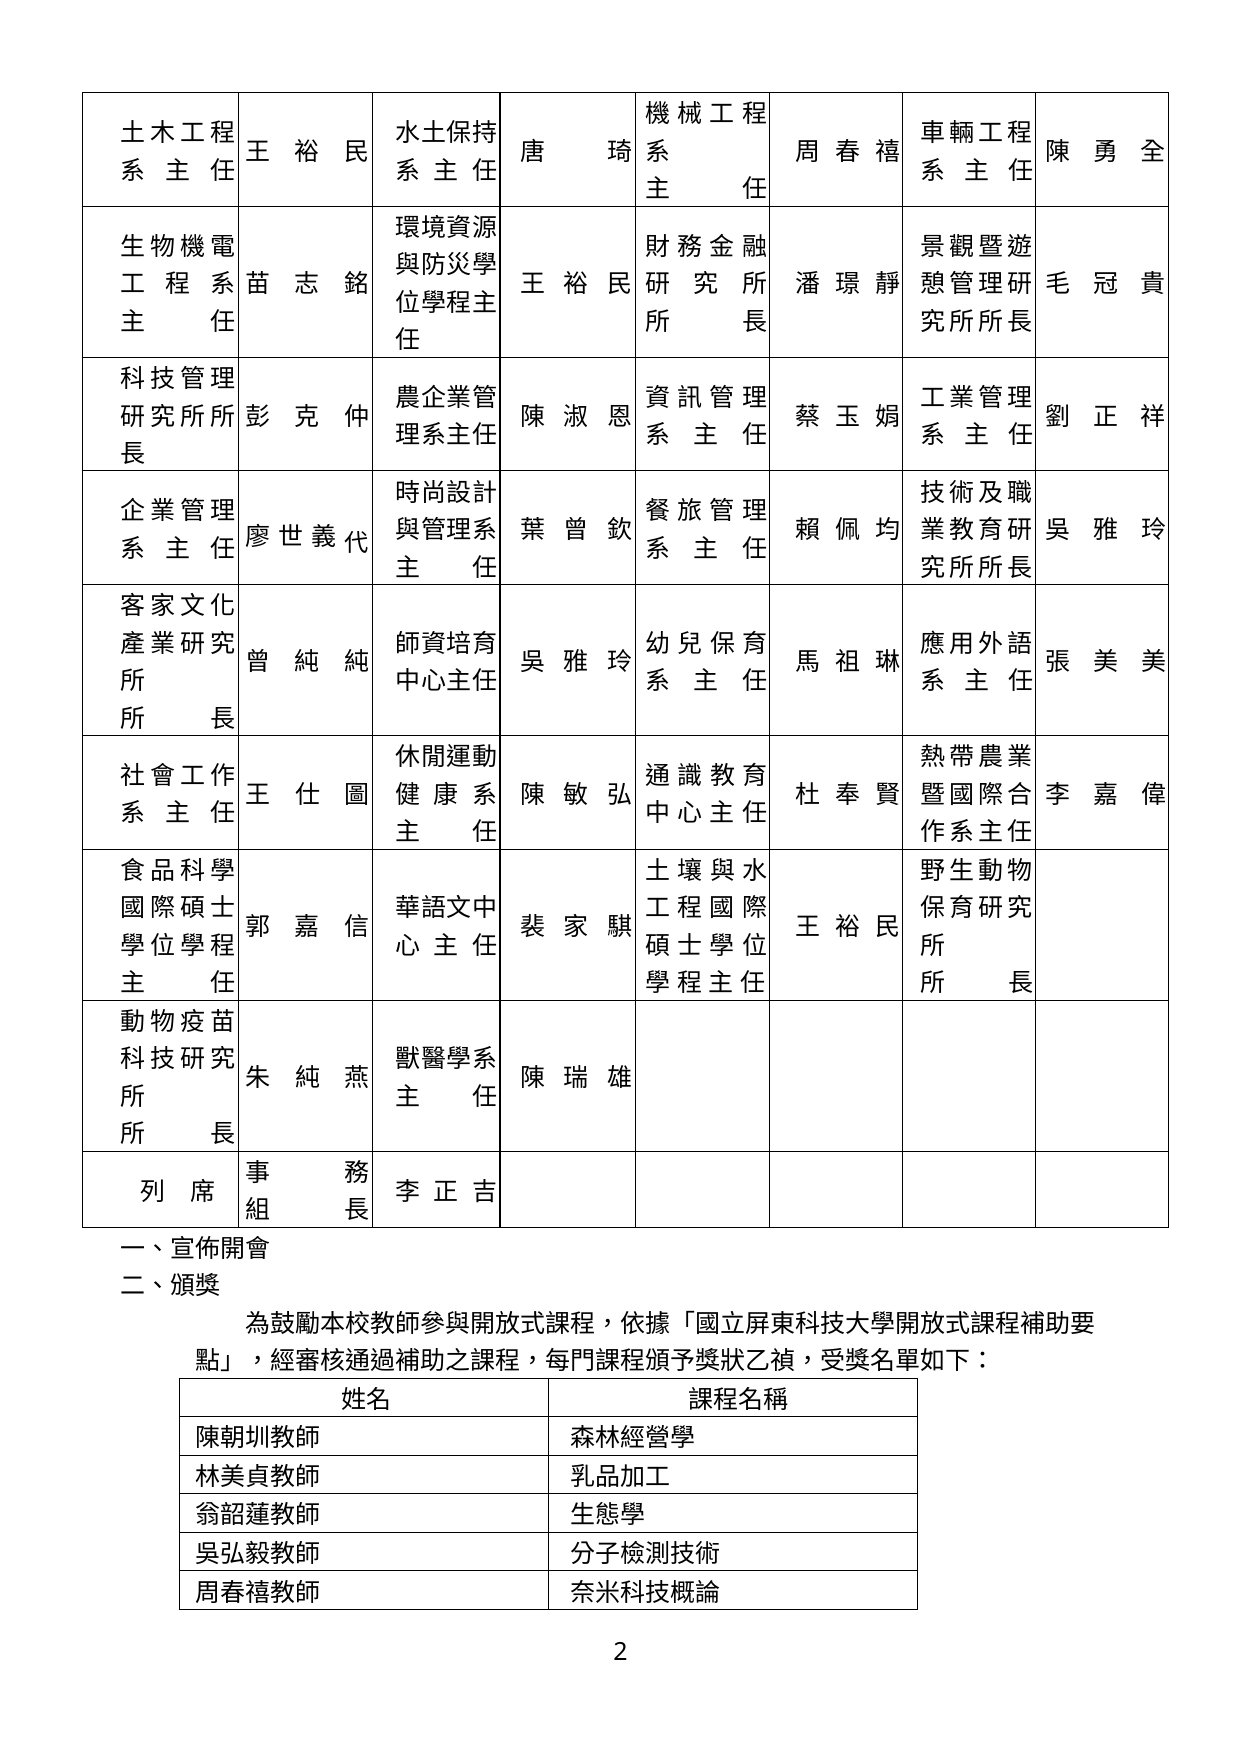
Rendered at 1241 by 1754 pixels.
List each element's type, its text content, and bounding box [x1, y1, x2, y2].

table_cell 朱純燕 [239, 1001, 372, 1151]
table_cell 吳弘毅教師 [180, 1533, 548, 1570]
table_cell 動物疫苗科技研究所 所長 [83, 1001, 238, 1151]
table_cell 獸醫學系 主任 [373, 1001, 499, 1151]
table_cell [770, 1152, 902, 1227]
table_cell 杜奉賢 [770, 736, 902, 848]
table_cell 分子檢測技術 [549, 1533, 917, 1570]
table_cell 唐琦 [501, 93, 635, 206]
table_cell 生態學 [549, 1494, 917, 1532]
table_cell 奈米科技概論 [549, 1571, 917, 1609]
table_cell 蔡玉娟 [770, 358, 902, 470]
table_cell 土木工程系主任 [83, 93, 238, 206]
table_cell 科技管理研究所所長 [83, 358, 238, 470]
table_cell 吳雅玲 [501, 585, 635, 735]
table_cell 資訊管理系主任 [636, 358, 769, 470]
table_cell 馬祖琳 [770, 585, 902, 735]
table_header 姓名 [180, 1379, 548, 1416]
table_cell 車輛工程系主任 [903, 93, 1035, 206]
table_cell [1036, 1001, 1168, 1151]
table_cell 王裕民 [501, 207, 635, 357]
table_cell 吳雅玲 [1036, 471, 1168, 584]
table_cell 機械工程系 主任 [636, 93, 769, 206]
table_cell 苗志銘 [239, 207, 372, 357]
table_cell 周春禧 [770, 93, 902, 206]
table_cell 休閒運動健康系 主任 [373, 736, 499, 848]
table_cell [1036, 1152, 1168, 1227]
text 為鼓勵本校教師參與開放式課程，依據「國立屏東科技大學開放式課程補助要點」，經審核通過補助之課程，每門課程頒予獎狀乙禎，受獎名單如下： [178, 1303, 1120, 1378]
table_cell 陳勇全 [1036, 93, 1168, 206]
table_cell [636, 1152, 769, 1227]
table_cell 財務金融研究所 所長 [636, 207, 769, 357]
table_cell 賴佩均 [770, 471, 902, 584]
table_cell 生物機電 工程系 主任 [83, 207, 238, 357]
table_cell [501, 1152, 635, 1227]
table_cell 劉正祥 [1036, 358, 1168, 470]
table_cell [903, 1001, 1035, 1151]
table_cell 企業管理系主任 [83, 471, 238, 584]
table_cell 社會工作系主任 [83, 736, 238, 848]
table_cell 林美貞教師 [180, 1456, 548, 1493]
table_cell 裴家騏 [501, 850, 635, 999]
table_cell 彭克仲 [239, 358, 372, 470]
table_cell 陳敏弘 [501, 736, 635, 848]
table_cell 乳品加工 [549, 1456, 917, 1493]
table_cell 陳朝圳教師 [180, 1417, 548, 1455]
table_cell 技術及職業教育研究所所長 [903, 471, 1035, 584]
table_cell 廖世義代 [239, 471, 372, 584]
table_cell 郭嘉信 [239, 850, 372, 999]
table_cell [903, 1152, 1035, 1227]
table_cell 葉曾欽 [501, 471, 635, 584]
table_cell 華語文中心主任 [373, 850, 499, 999]
table_cell [636, 1001, 769, 1151]
table_cell 食品科學國際碩士學位學程主任 [83, 850, 238, 999]
table_cell 陳淑恩 [501, 358, 635, 470]
table_cell 師資培育中心主任 [373, 585, 499, 735]
table_cell 熱帶農業暨國際合作系主任 [903, 736, 1035, 848]
table_cell 農企業管理系主任 [373, 358, 499, 470]
table_cell 環境資源與防災學位學程主任 [373, 207, 499, 357]
table_cell 王裕民 [239, 93, 372, 206]
text 二、頒獎 [120, 1265, 1120, 1303]
table_cell 列 席 [83, 1152, 238, 1227]
table_cell 森林經營學 [549, 1417, 917, 1455]
table_cell 事務 組長 [239, 1152, 372, 1227]
table_cell 通識教育中心主任 [636, 736, 769, 848]
table_cell [1036, 850, 1168, 999]
table_cell 翁韶蓮教師 [180, 1494, 548, 1532]
table_cell 景觀暨遊憩管理研究所所長 [903, 207, 1035, 357]
table_cell 王仕圖 [239, 736, 372, 848]
table_cell 工業管理系主任 [903, 358, 1035, 470]
table_cell 張美美 [1036, 585, 1168, 735]
table_cell 野生動物保育研究所 所長 [903, 850, 1035, 999]
table_cell 潘璟靜 [770, 207, 902, 357]
table_cell 周春禧教師 [180, 1571, 548, 1609]
table_cell [770, 1001, 902, 1151]
table_cell 王裕民 [770, 850, 902, 999]
table_cell 時尚設計 與管理系 主任 [373, 471, 499, 584]
table_cell 應用外語系主任 [903, 585, 1035, 735]
table_cell 餐旅管理系主任 [636, 471, 769, 584]
table_cell 幼兒保育系主任 [636, 585, 769, 735]
table_cell 李嘉偉 [1036, 736, 1168, 848]
table_cell 陳瑞雄 [501, 1001, 635, 1151]
table_cell 水土保持系主任 [373, 93, 499, 206]
table_cell 土壤與水工程國際碩士學位學程主任 [636, 850, 769, 999]
table_header 課程名稱 [549, 1379, 917, 1416]
table_cell 毛冠貴 [1036, 207, 1168, 357]
text 一、宣佈開會 [120, 1228, 1120, 1265]
table_cell 李正吉 [373, 1152, 499, 1227]
table_cell 客家文化產業研究所 所長 [83, 585, 238, 735]
table_cell 曾純純 [239, 585, 372, 735]
